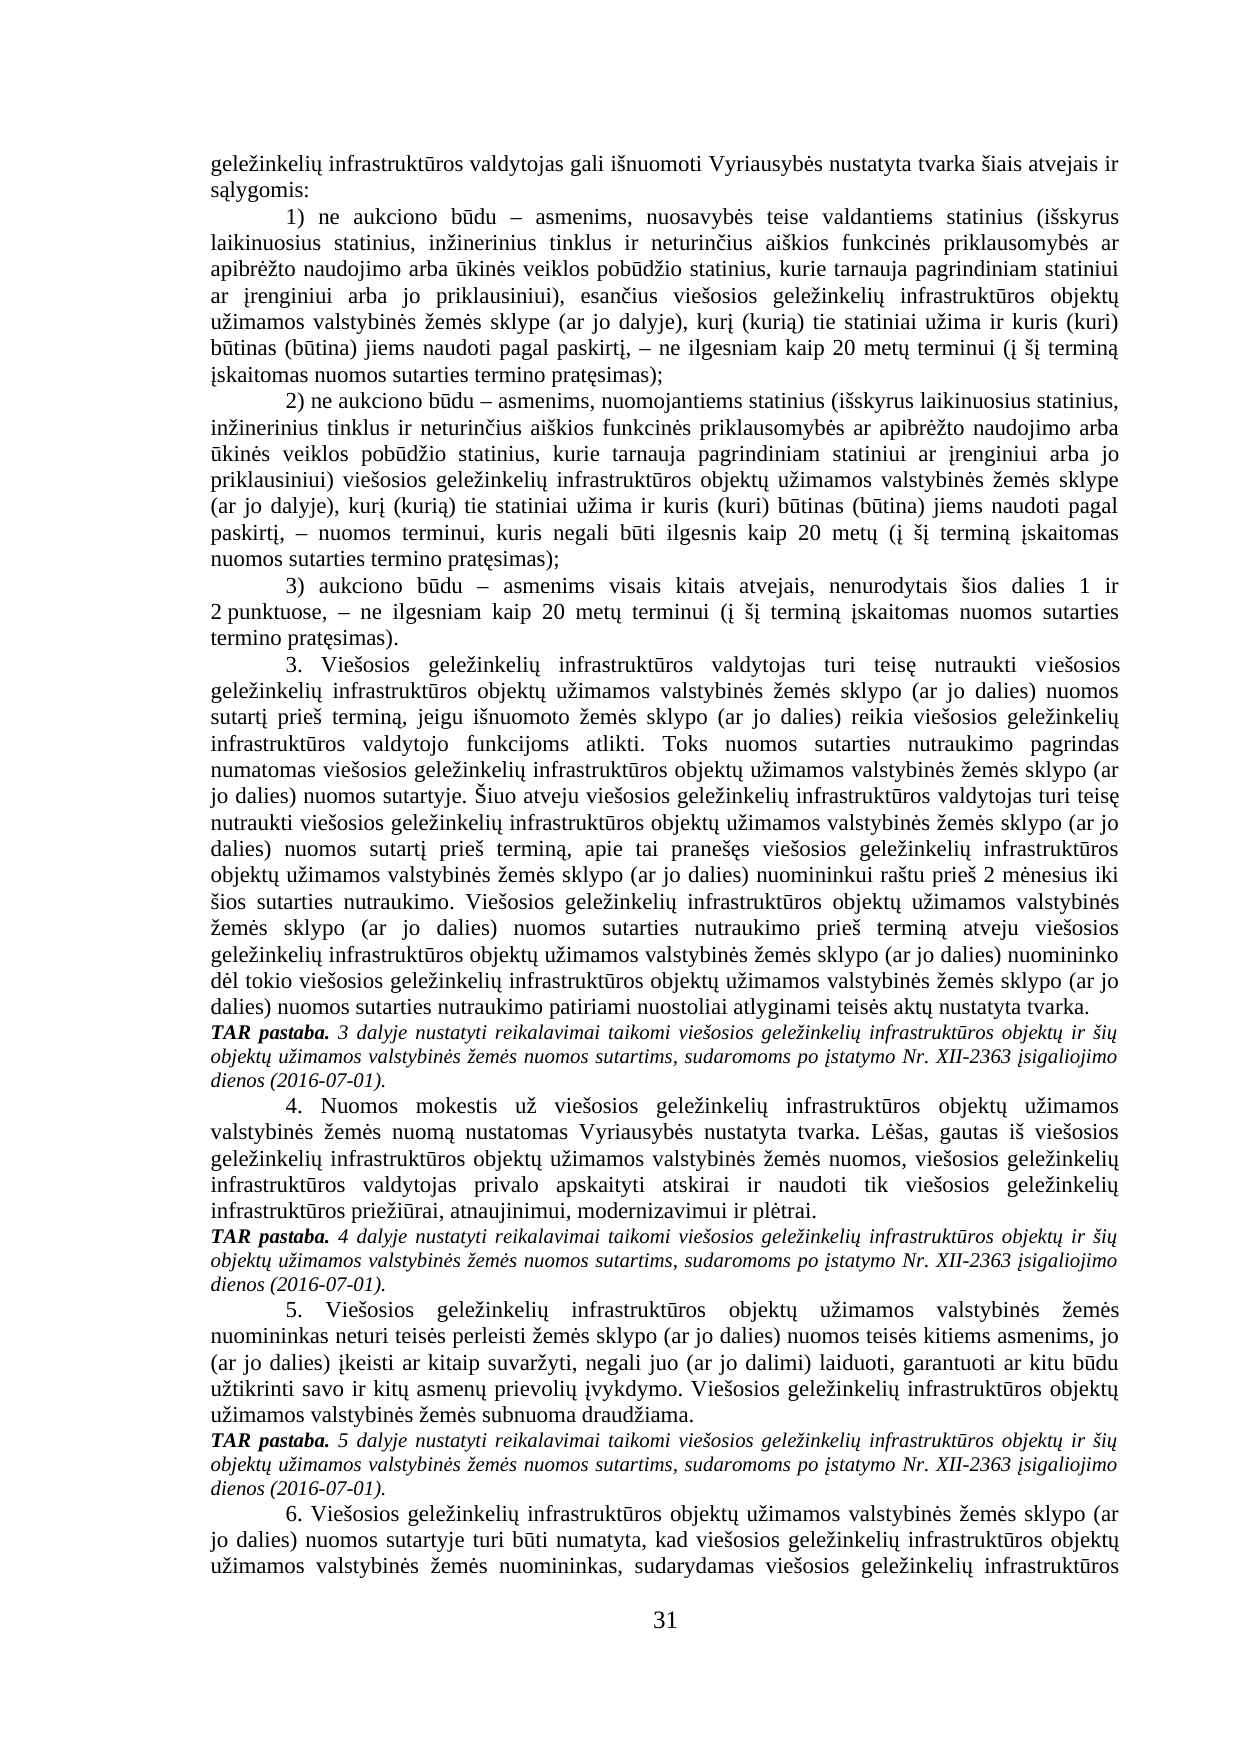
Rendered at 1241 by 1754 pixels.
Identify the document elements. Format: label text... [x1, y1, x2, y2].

text TAR pastaba. 3 dalyje nustatyti reikalavimai taikomi viešosios geležinkelių infrastruktūros objektų ir šių objektų užimamos valstybinės žemės nuomos sutartims, sudaromoms po įstatymo Nr. XII-2363 įsigaliojimo dienos (2016-07-01). [210, 1020, 1120, 1092]
text 1) ne aukciono būdu – asmenims, nuosavybės teise valdantiems statinius (išskyrus laikinuosius statinius, inžinerinius tinklus ir neturinčius aiškios funkcinės priklausomybės ar apibrėžto naudojimo arba ūkinės veiklos pobūdžio statinius, kurie tarnauja pagrindiniam statiniui ar įrenginiui arba jo priklausiniui), esančius viešosios geležinkelių infrastruktūros objektų užimamos valstybinės žemės sklype (ar jo dalyje), kurį (kurią) tie statiniai užima ir kuris (kuri) būtinas (būtina) jiems naudoti pagal paskirtį, – ne ilgesniam kaip 20 metų terminui (į šį terminą įskaitomas nuomos sutarties termino pratęsimas); [210, 203, 1120, 387]
text 4. Nuomos mokestis už viešosios geležinkelių infrastruktūros objektų užimamos valstybinės žemės nuomą nustatomas Vyriausybės nustatyta tvarka. Lėšas, gautas iš viešosios geležinkelių infrastruktūros objektų užimamos valstybinės žemės nuomos, viešosios geležinkelių infrastruktūros valdytojas privalo apskaityti atskirai ir naudoti tik viešosios geležinkelių infrastruktūros priežiūrai, atnaujinimui, modernizavimui ir plėtrai. [210, 1092, 1120, 1224]
text 3) aukciono būdu – asmenims visais kitais atvejais, nenurodytais šios dalies 1 ir 2 punktuose, – ne ilgesniam kaip 20 metų terminui (į šį terminą įskaitomas nuomos sutarties termino pratęsimas). [210, 572, 1120, 651]
text TAR pastaba. 4 dalyje nustatyti reikalavimai taikomi viešosios geležinkelių infrastruktūros objektų ir šių objektų užimamos valstybinės žemės nuomos sutartims, sudaromoms po įstatymo Nr. XII-2363 įsigaliojimo dienos (2016-07-01). [210, 1224, 1120, 1296]
text 3. Viešosios geležinkelių infrastruktūros valdytojas turi teisę nutraukti viešosios geležinkelių infrastruktūros objektų užimamos valstybinės žemės sklypo (ar jo dalies) nuomos sutartį prieš terminą, jeigu išnuomoto žemės sklypo (ar jo dalies) reikia viešosios geležinkelių infrastruktūros valdytojo funkcijoms atlikti. Toks nuomos sutarties nutraukimo pagrindas numatomas viešosios geležinkelių infrastruktūros objektų užimamos valstybinės žemės sklypo (ar jo dalies) nuomos sutartyje. Šiuo atveju viešosios geležinkelių infrastruktūros valdytojas turi teisę nutraukti viešosios geležinkelių infrastruktūros objektų užimamos valstybinės žemės sklypo (ar jo dalies) nuomos sutartį prieš terminą, apie tai pranešęs viešosios geležinkelių infrastruktūros objektų užimamos valstybinės žemės sklypo (ar jo dalies) nuomininkui raštu prieš 2 mėnesius iki šios sutarties nutraukimo. Viešosios geležinkelių infrastruktūros objektų užimamos valstybinės žemės sklypo (ar jo dalies) nuomos sutarties nutraukimo prieš terminą atveju viešosios geležinkelių infrastruktūros objektų užimamos valstybinės žemės sklypo (ar jo dalies) nuomininko dėl tokio viešosios geležinkelių infrastruktūros objektų užimamos valstybinės žemės sklypo (ar jo dalies) nuomos sutarties nutraukimo patiriami nuostoliai atlyginami teisės aktų nustatyta tvarka. [210, 651, 1120, 1020]
text geležinkelių infrastruktūros valdytojas gali išnuomoti Vyriausybės nustatyta tvarka šiais atvejais ir sąlygomis: [210, 150, 1120, 203]
text TAR pastaba. 5 dalyje nustatyti reikalavimai taikomi viešosios geležinkelių infrastruktūros objektų ir šių objektų užimamos valstybinės žemės nuomos sutartims, sudaromoms po įstatymo Nr. XII-2363 įsigaliojimo dienos (2016-07-01). [210, 1428, 1120, 1500]
text 6. Viešosios geležinkelių infrastruktūros objektų užimamos valstybinės žemės sklypo (ar jo dalies) nuomos sutartyje turi būti numatyta, kad viešosios geležinkelių infrastruktūros objektų užimamos valstybinės žemės nuomininkas, sudarydamas viešosios geležinkelių infrastruktūros [210, 1500, 1120, 1579]
text 2) ne aukciono būdu – asmenims, nuomojantiems statinius (išskyrus laikinuosius statinius, inžinerinius tinklus ir neturinčius aiškios funkcinės priklausomybės ar apibrėžto naudojimo arba ūkinės veiklos pobūdžio statinius, kurie tarnauja pagrindiniam statiniui ar įrenginiui arba jo priklausiniui) viešosios geležinkelių infrastruktūros objektų užimamos valstybinės žemės sklype (ar jo dalyje), kurį (kurią) tie statiniai užima ir kuris (kuri) būtinas (būtina) jiems naudoti pagal paskirtį, – nuomos terminui, kuris negali būti ilgesnis kaip 20 metų (į šį terminą įskaitomas nuomos sutarties termino pratęsimas); [210, 387, 1120, 572]
text 5. Viešosios geležinkelių infrastruktūros objektų užimamos valstybinės žemės nuomininkas neturi teisės perleisti žemės sklypo (ar jo dalies) nuomos teisės kitiems asmenims, jo (ar jo dalies) įkeisti ar kitaip suvaržyti, negali juo (ar jo dalimi) laiduoti, garantuoti ar kitu būdu užtikrinti savo ir kitų asmenų prievolių įvykdymo. Viešosios geležinkelių infrastruktūros objektų užimamos valstybinės žemės subnuoma draudžiama. [210, 1296, 1120, 1428]
